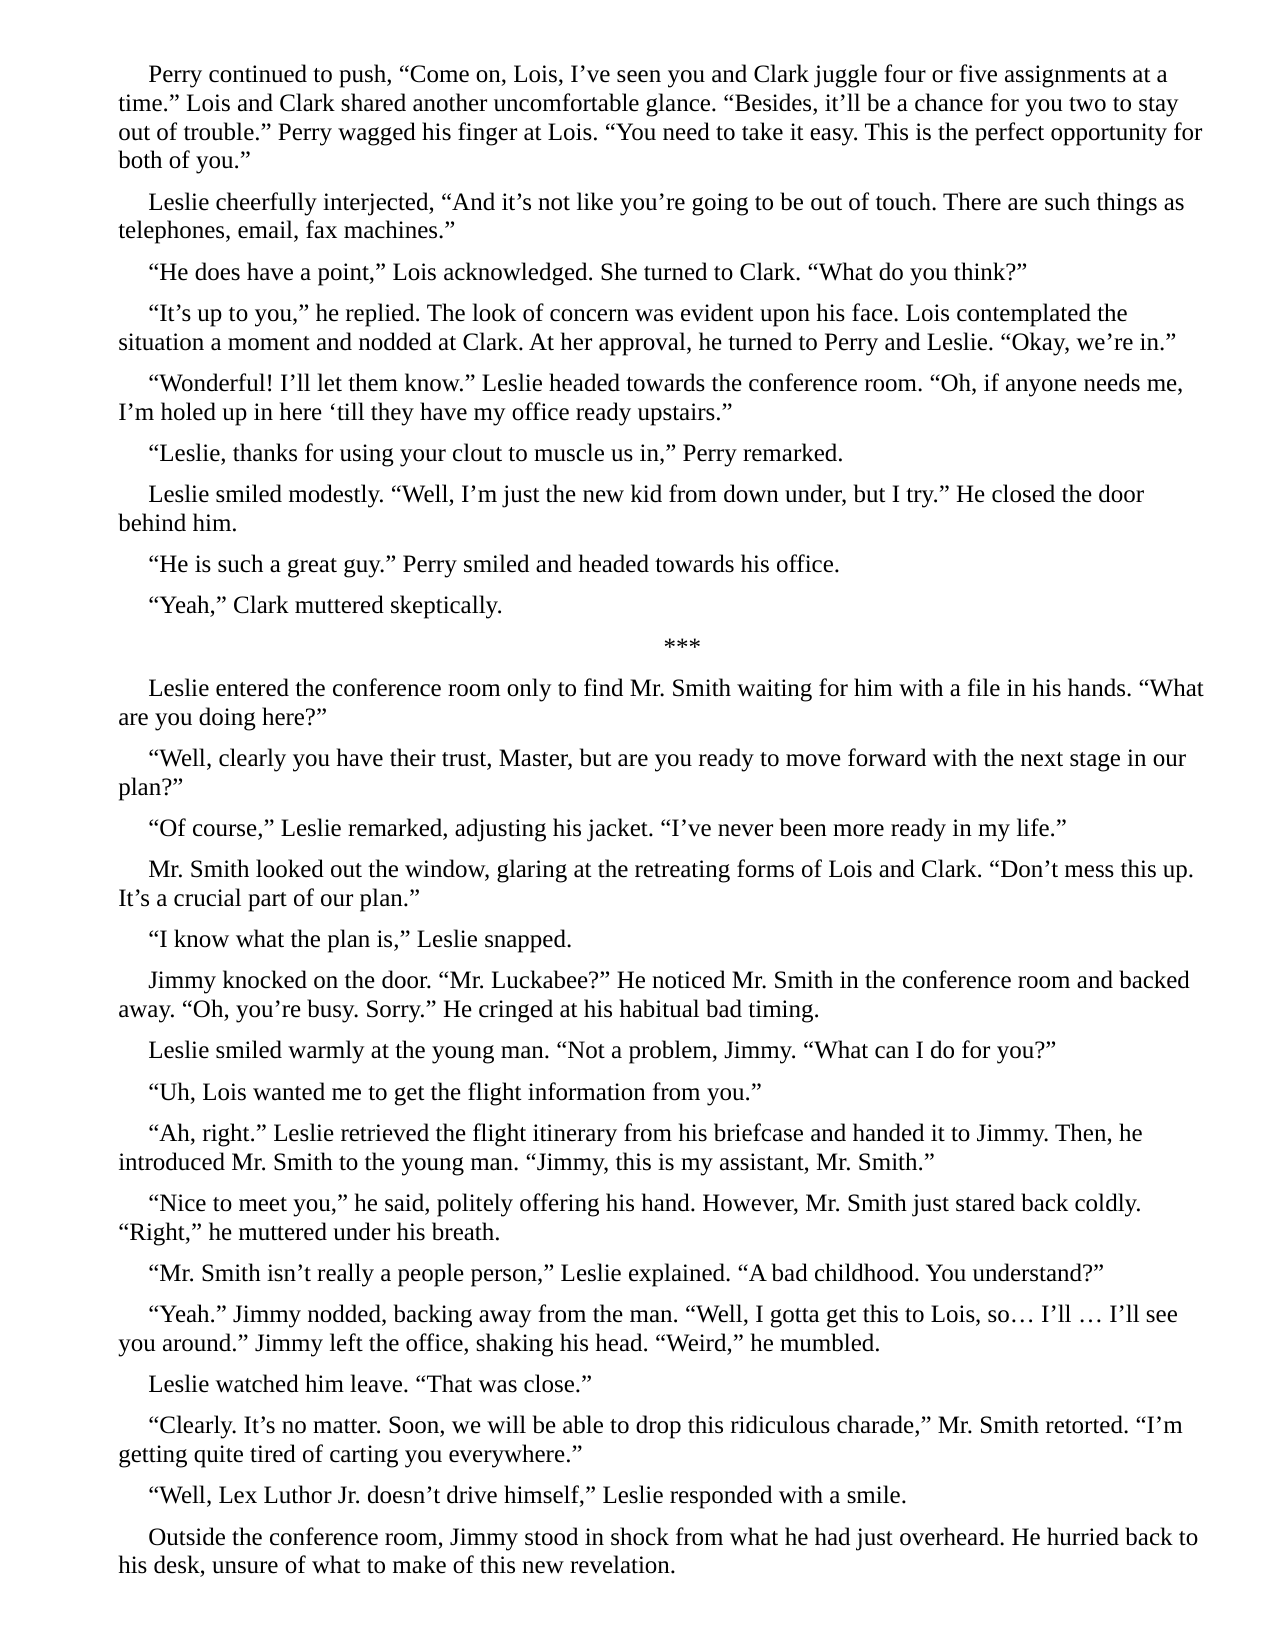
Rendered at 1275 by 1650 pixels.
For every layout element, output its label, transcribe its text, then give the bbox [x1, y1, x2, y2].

text “He does have a point,” Lois acknowledged. She turned to Clark. “What do you think?” [118, 257, 1216, 285]
text “It’s up to you,” he replied. The look of concern was evident upon his face. Lois contemplated the situation a moment and nodded at Clark. At her approval, he turned to Perry and Leslie. “Okay, we’re in.” [118, 298, 1216, 355]
text “Wonderful! I’ll let them know.” Leslie headed towards the conference room. “Oh, if anyone needs me, I’m holed up in here ‘till they have my office ready upstairs.” [118, 368, 1216, 425]
text “Yeah,” Clark muttered skeptically. [118, 590, 1216, 619]
text “Leslie, thanks for using your clout to muscle us in,” Perry remarked. [118, 438, 1216, 467]
text “Mr. Smith isn’t really a people person,” Leslie explained. “A bad childhood. You understand?” [118, 1258, 1216, 1287]
text *** [118, 632, 1216, 660]
text Mr. Smith looked out the window, glaring at the retreating forms of Lois and Clark. “Don’t mess this up. It’s a crucial part of our plan.” [118, 854, 1216, 912]
text “Well, clearly you have their trust, Master, but are you ready to move forward with the next stage in our plan?” [118, 743, 1216, 800]
text “Ah, right.” Leslie retrieved the flight itinerary from his briefcase and handed it to Jimmy. Then, he introduced Mr. Smith to the young man. “Jimmy, this is my assistant, Mr. Smith.” [118, 1118, 1216, 1175]
text Outside the conference room, Jimmy stood in shock from what he had just overheard. He hurried back to his desk, unsure of what to make of this new revelation. [118, 1522, 1216, 1579]
text “Well, Lex Luthor Jr. doesn’t drive himself,” Leslie responded with a smile. [118, 1480, 1216, 1509]
text Leslie cheerfully interjected, “And it’s not like you’re going to be out of touch. There are such things as telephones, email, fax machines.” [118, 187, 1216, 244]
text “Of course,” Leslie remarked, adjusting his jacket. “I’ve never been more ready in my life.” [118, 813, 1216, 842]
text “He is such a great guy.” Perry smiled and headed towards his office. [118, 549, 1216, 578]
text “I know what the plan is,” Leslie snapped. [118, 924, 1216, 953]
text Leslie smiled warmly at the young man. “Not a problem, Jimmy. “What can I do for you?” [118, 1035, 1216, 1064]
text “Yeah.” Jimmy nodded, backing away from the man. “Well, I gotta get this to Lois, so… I’ll … I’ll see you around.” Jimmy left the office, shaking his head. “Weird,” he mumbled. [118, 1299, 1216, 1357]
text Leslie entered the conference room only to find Mr. Smith waiting for him with a file in his hands. “What are you doing here?” [118, 673, 1216, 730]
text Leslie smiled modestly. “Well, I’m just the new kid from down under, but I try.” He closed the door behind him. [118, 479, 1216, 537]
text Perry continued to push, “Come on, Lois, I’ve seen you and Clark juggle four or five assignments at a time.” Lois and Clark shared another uncomfortable glance. “Besides, it’ll be a chance for you two to stay out of trouble.” Perry wagged his finger at Lois. “You need to take it easy. This is the perfect opportunity for both of you.” [118, 59, 1216, 174]
text Jimmy knocked on the door. “Mr. Luckabee?” He noticed Mr. Smith in the conference room and backed away. “Oh, you’re busy. Sorry.” He cringed at his habitual bad timing. [118, 965, 1216, 1023]
text “Uh, Lois wanted me to get the flight information from you.” [118, 1077, 1216, 1105]
text “Clearly. It’s no matter. Soon, we will be able to drop this ridiculous charade,” Mr. Smith retorted. “I’m getting quite tired of carting you everywhere.” [118, 1410, 1216, 1468]
text Leslie watched him leave. “That was close.” [118, 1369, 1216, 1398]
text “Nice to meet you,” he said, politely offering his hand. However, Mr. Smith just stared back coldly. “Right,” he muttered under his breath. [118, 1188, 1216, 1245]
